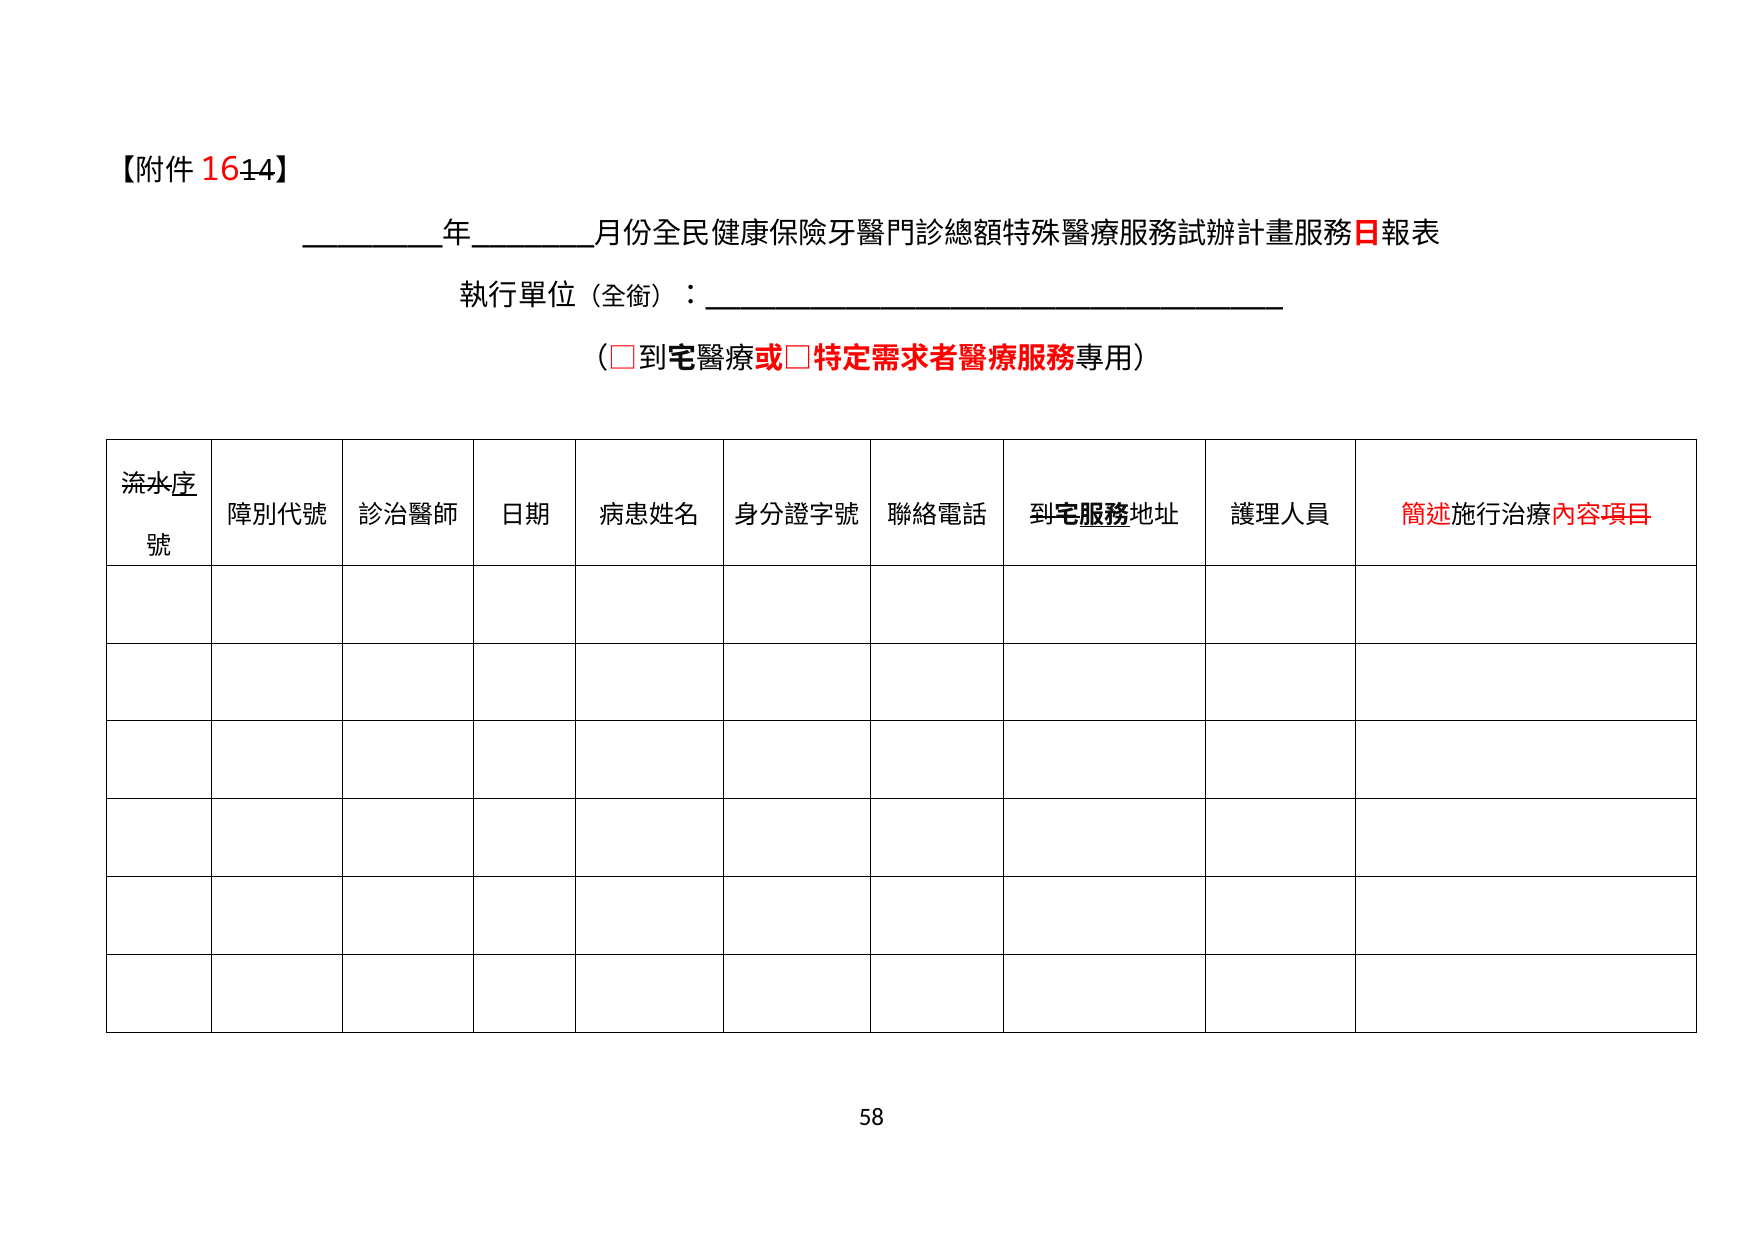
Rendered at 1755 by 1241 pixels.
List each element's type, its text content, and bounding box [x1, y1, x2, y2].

table_cell [871, 955, 1003, 1032]
table_cell [474, 799, 575, 876]
table_cell [871, 721, 1003, 798]
table_header 障別代號 [212, 440, 342, 565]
table_header 日期 [474, 440, 575, 565]
table_header 聯絡電話 [871, 440, 1003, 565]
table_cell [474, 566, 575, 643]
table_header 流水序號 [107, 440, 211, 565]
table_cell [212, 644, 342, 720]
table_cell [871, 799, 1003, 876]
table_cell [1004, 877, 1205, 954]
table_cell [1356, 644, 1696, 720]
table_cell [1206, 644, 1355, 720]
table_cell [212, 877, 342, 954]
table_cell [724, 799, 870, 876]
table_cell [107, 955, 211, 1032]
table_cell [724, 721, 870, 798]
table_cell [212, 566, 342, 643]
table_cell [107, 799, 211, 876]
table_header 護理人員 [1206, 440, 1355, 565]
table_cell [1356, 799, 1696, 876]
text ________年_______月份全民健康保險牙醫門診總額特殊醫療服務試辦計畫服務日報表 執行單位（全銜）：_________________________________ [106, 189, 1636, 314]
table_cell [1356, 955, 1696, 1032]
table_cell [724, 955, 870, 1032]
table_cell [1004, 799, 1205, 876]
text 【附件1614】 [106, 126, 1636, 189]
table_cell [871, 877, 1003, 954]
table_header 到宅服務地址 [1004, 440, 1205, 565]
table_cell [107, 721, 211, 798]
table_cell [1206, 955, 1355, 1032]
table_cell [343, 644, 473, 720]
table_cell [576, 721, 723, 798]
table_cell [1004, 644, 1205, 720]
table_cell [871, 566, 1003, 643]
table_cell [474, 955, 575, 1032]
table_cell [1206, 721, 1355, 798]
table_header 簡述施行治療內容項目 [1356, 440, 1696, 565]
table_cell [107, 877, 211, 954]
table_cell [212, 799, 342, 876]
table_cell [107, 566, 211, 643]
table_cell [474, 644, 575, 720]
table_cell [343, 566, 473, 643]
table_cell [576, 566, 723, 643]
table_cell [1004, 721, 1205, 798]
table_cell [1206, 799, 1355, 876]
table_cell [724, 644, 870, 720]
table_cell [212, 955, 342, 1032]
table_cell [576, 644, 723, 720]
table_header 診治醫師 [343, 440, 473, 565]
text （□到宅醫療或□特定需求者醫療服務專用） [106, 314, 1636, 439]
table_cell [1356, 721, 1696, 798]
table_cell [576, 799, 723, 876]
table_header 身分證字號 [724, 440, 870, 565]
table_cell [1356, 566, 1696, 643]
table_cell [107, 644, 211, 720]
table_cell [474, 877, 575, 954]
table_cell [343, 799, 473, 876]
table_cell [724, 566, 870, 643]
table_cell [576, 955, 723, 1032]
table_cell [576, 877, 723, 954]
table_cell [1356, 877, 1696, 954]
table_cell [724, 877, 870, 954]
table_cell [343, 877, 473, 954]
table_header 病患姓名 [576, 440, 723, 565]
table_cell [212, 721, 342, 798]
table_cell [343, 955, 473, 1032]
table_cell [871, 644, 1003, 720]
table_cell [1004, 955, 1205, 1032]
table_cell [1206, 877, 1355, 954]
table_cell [1004, 566, 1205, 643]
table_cell [343, 721, 473, 798]
table_cell [474, 721, 575, 798]
table_cell [1206, 566, 1355, 643]
